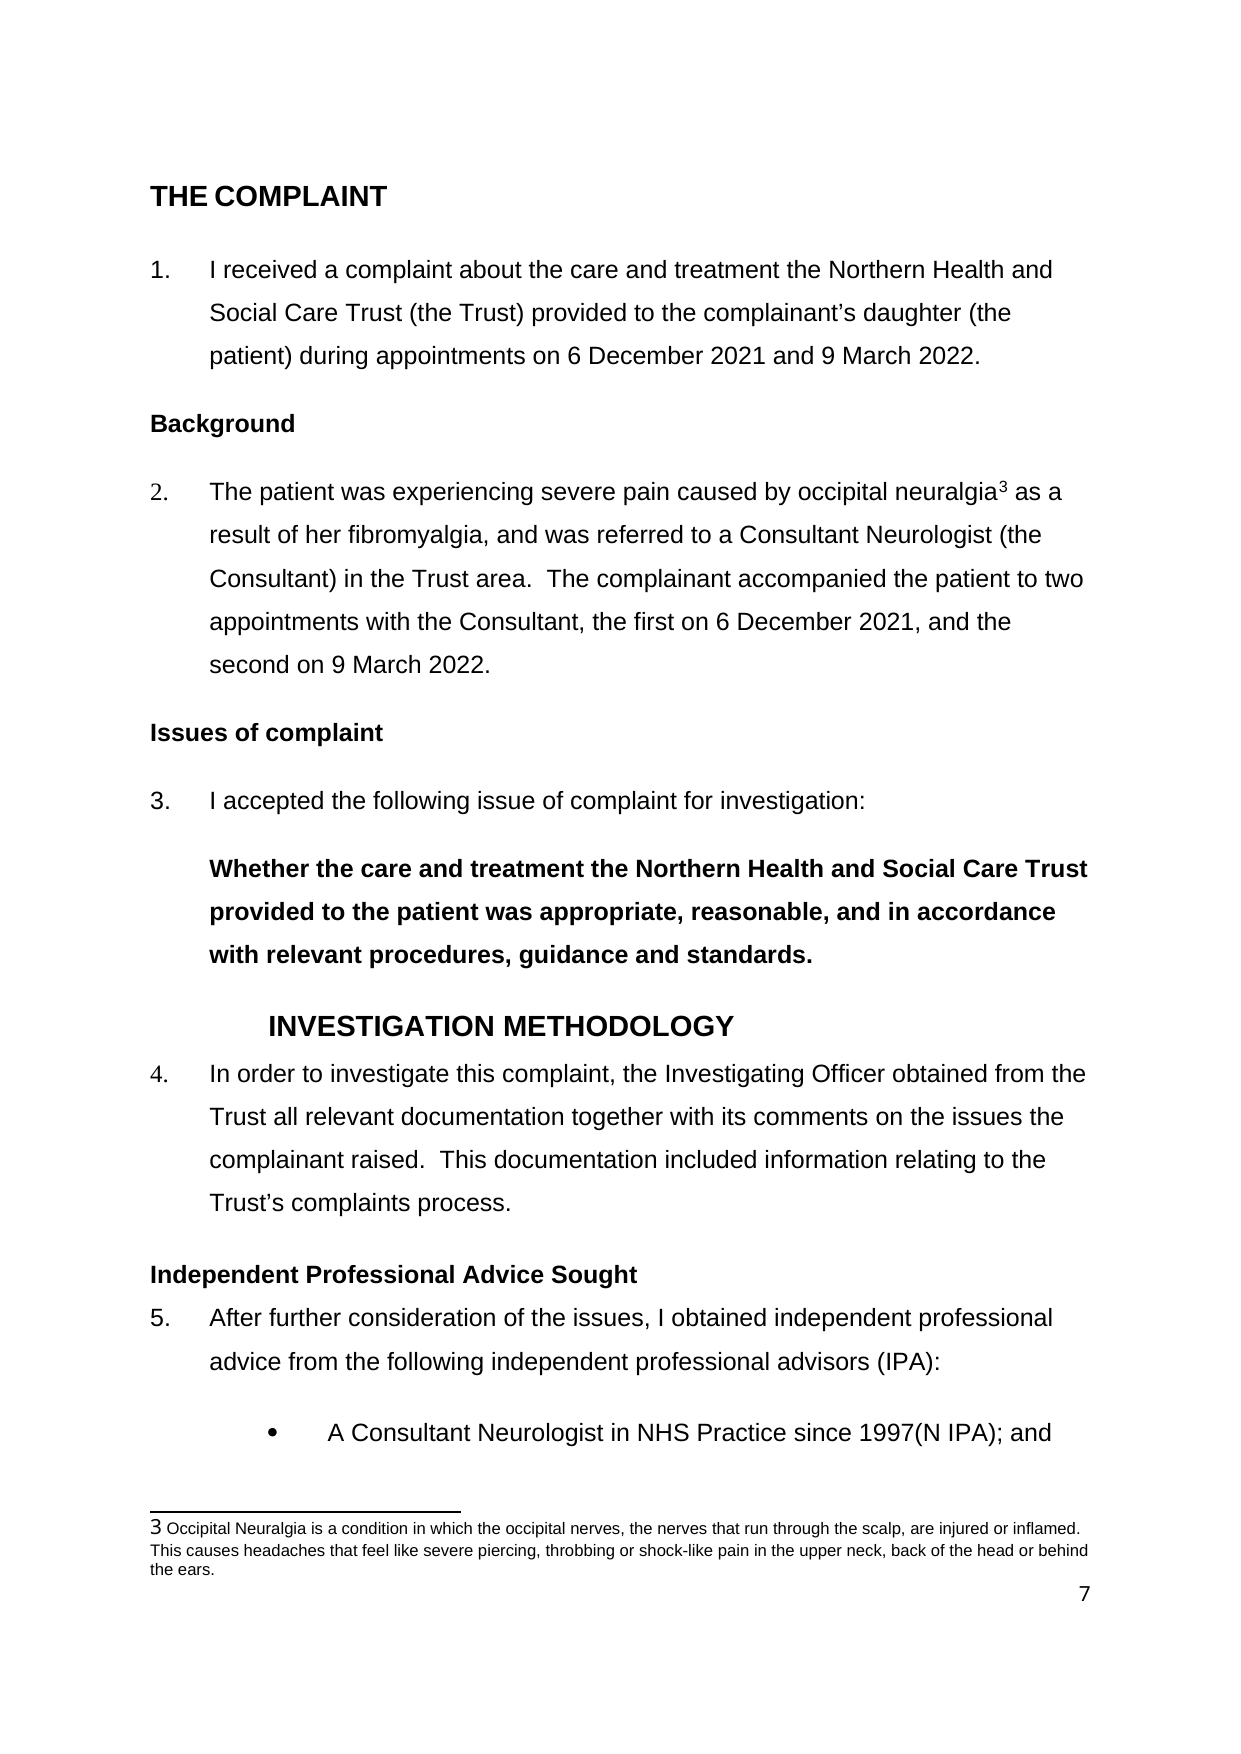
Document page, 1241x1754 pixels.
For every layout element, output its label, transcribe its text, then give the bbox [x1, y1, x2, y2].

list I received a complaint about the care and treatment the Northern Health and Social Care Trust (the Trust) provided to the complainant’s daughter (the patient) during appointments on 6 December 2021 and 9 March 2022. [150, 255, 1090, 370]
list The patient was experiencing severe pain caused by occipital neuralgia as a result of her fibromyalgia, and was referred to a Consultant Neurologist (the Consultant) in the Trust area. The complainant accompanied the patient to two appointments with the Consultant, the first on 6 December 2021, and the second on 9 March 2022. [150, 477, 1090, 679]
list A Consultant Neurologist in NHS Practice since 1997(N IPA); and [268, 1418, 1090, 1447]
text Independent Professional Advice Sought [150, 1260, 1090, 1289]
list I accepted the following issue of complaint for investigation: [150, 786, 1090, 815]
list Occipital Neuralgia is a condition in which the occipital nerves, the nerves that run through the scalp, are injured or inflamed. This causes headaches that feel like severe piercing, throbbing or shock-like pain in the upper neck, back of the head or behind the ears. [150, 1512, 1090, 1579]
text Whether the care and treatment the Northern Health and Social Care Trust provided to the patient was appropriate, reasonable, and in accordance with relevant procedures, guidance and standards. [209, 854, 1090, 969]
text Issues of complaint [150, 718, 1090, 747]
list After further consideration of the issues, I obtained independent professional advice from the following independent professional advisors (IPA): [150, 1303, 1090, 1375]
list In order to investigate this complaint, the Investigating Officer obtained from the Trust all relevant documentation together with its comments on the issues the complainant raised. This documentation included information relating to the Trust’s complaints process. [150, 1059, 1090, 1217]
text THE COMPLAINT [150, 179, 1090, 213]
text Background [150, 409, 1090, 438]
text INVESTIGATION METHODOLOGY [150, 1009, 1090, 1042]
